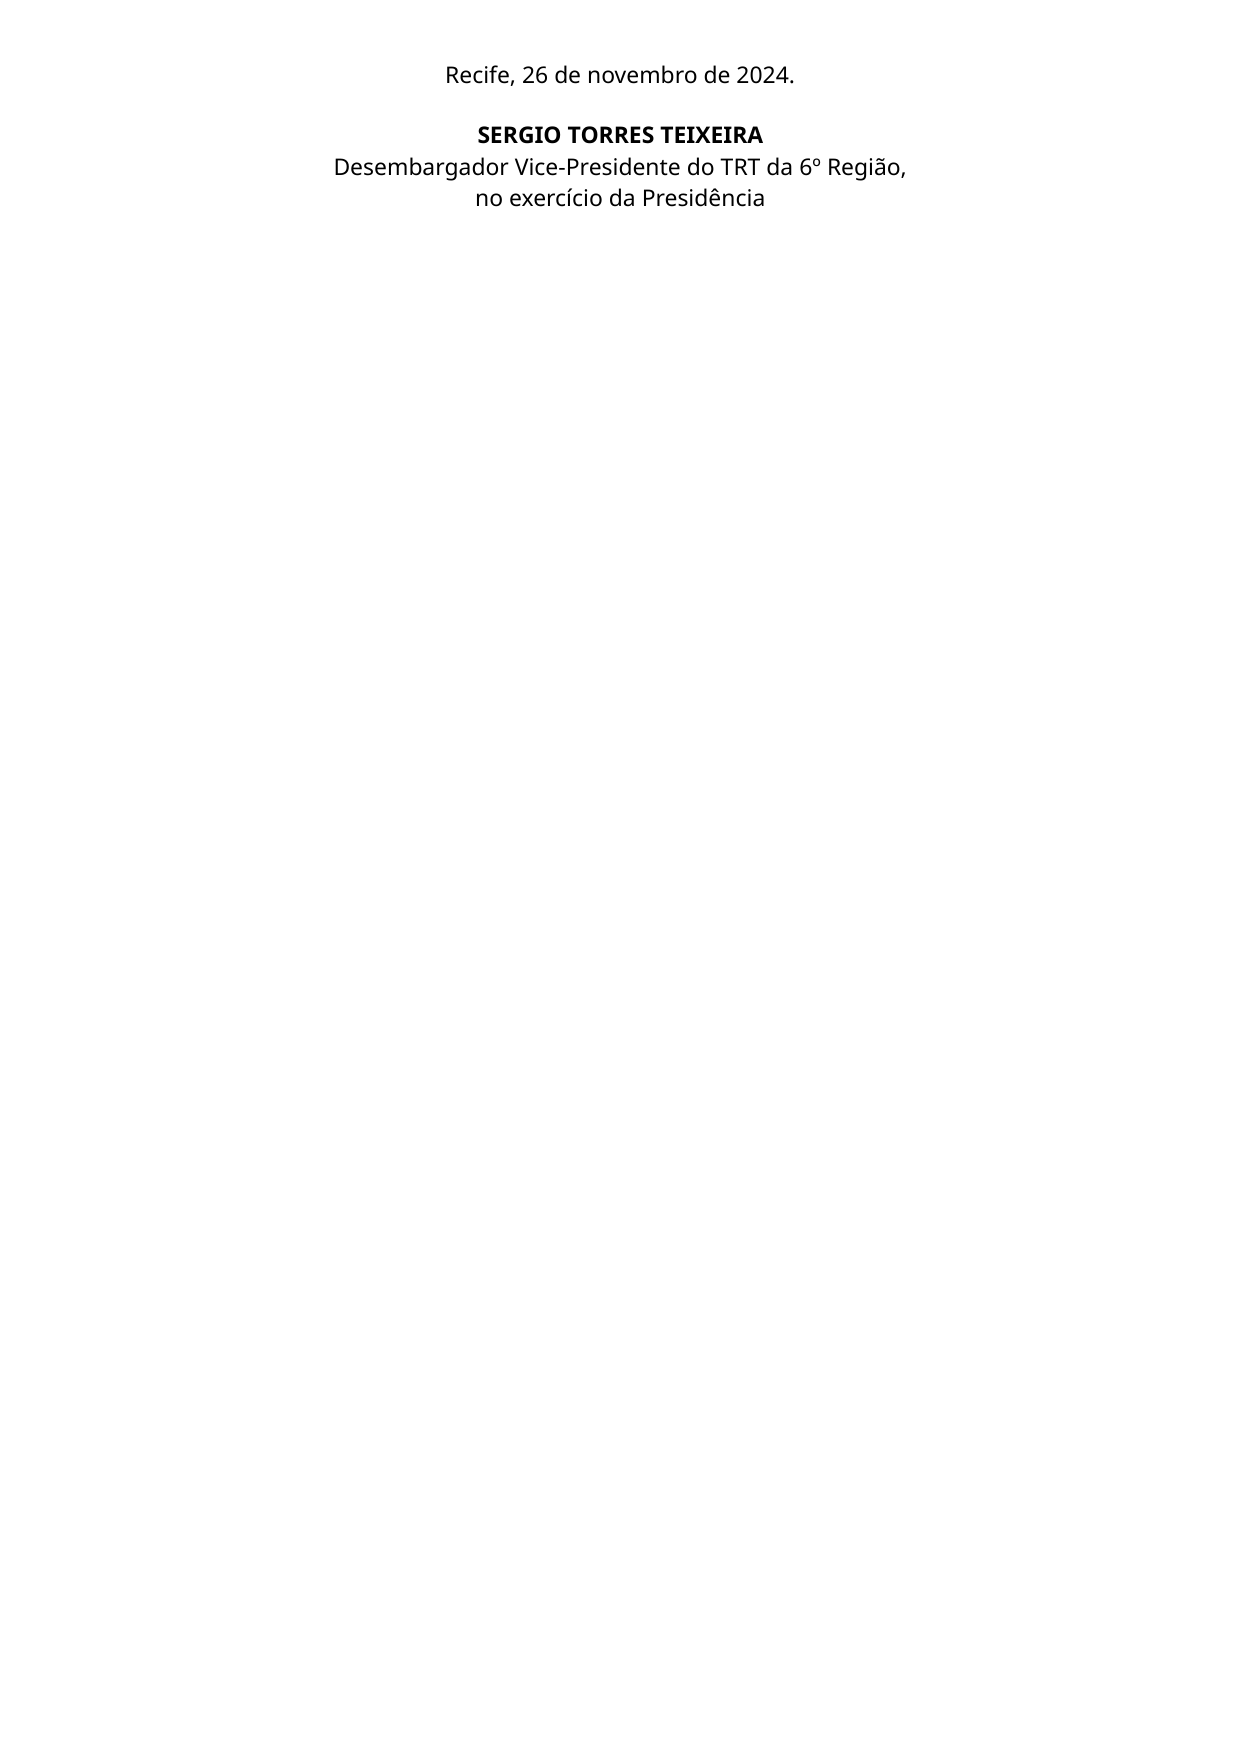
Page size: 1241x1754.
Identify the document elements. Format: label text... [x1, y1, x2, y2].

text SERGIO TORRES TEIXEIRA Desembargador Vice-Presidente do TRT da 6º Região, no exercício da Presidência [177, 119, 1063, 213]
text Recife, 26 de novembro de 2024. [177, 59, 1063, 90]
